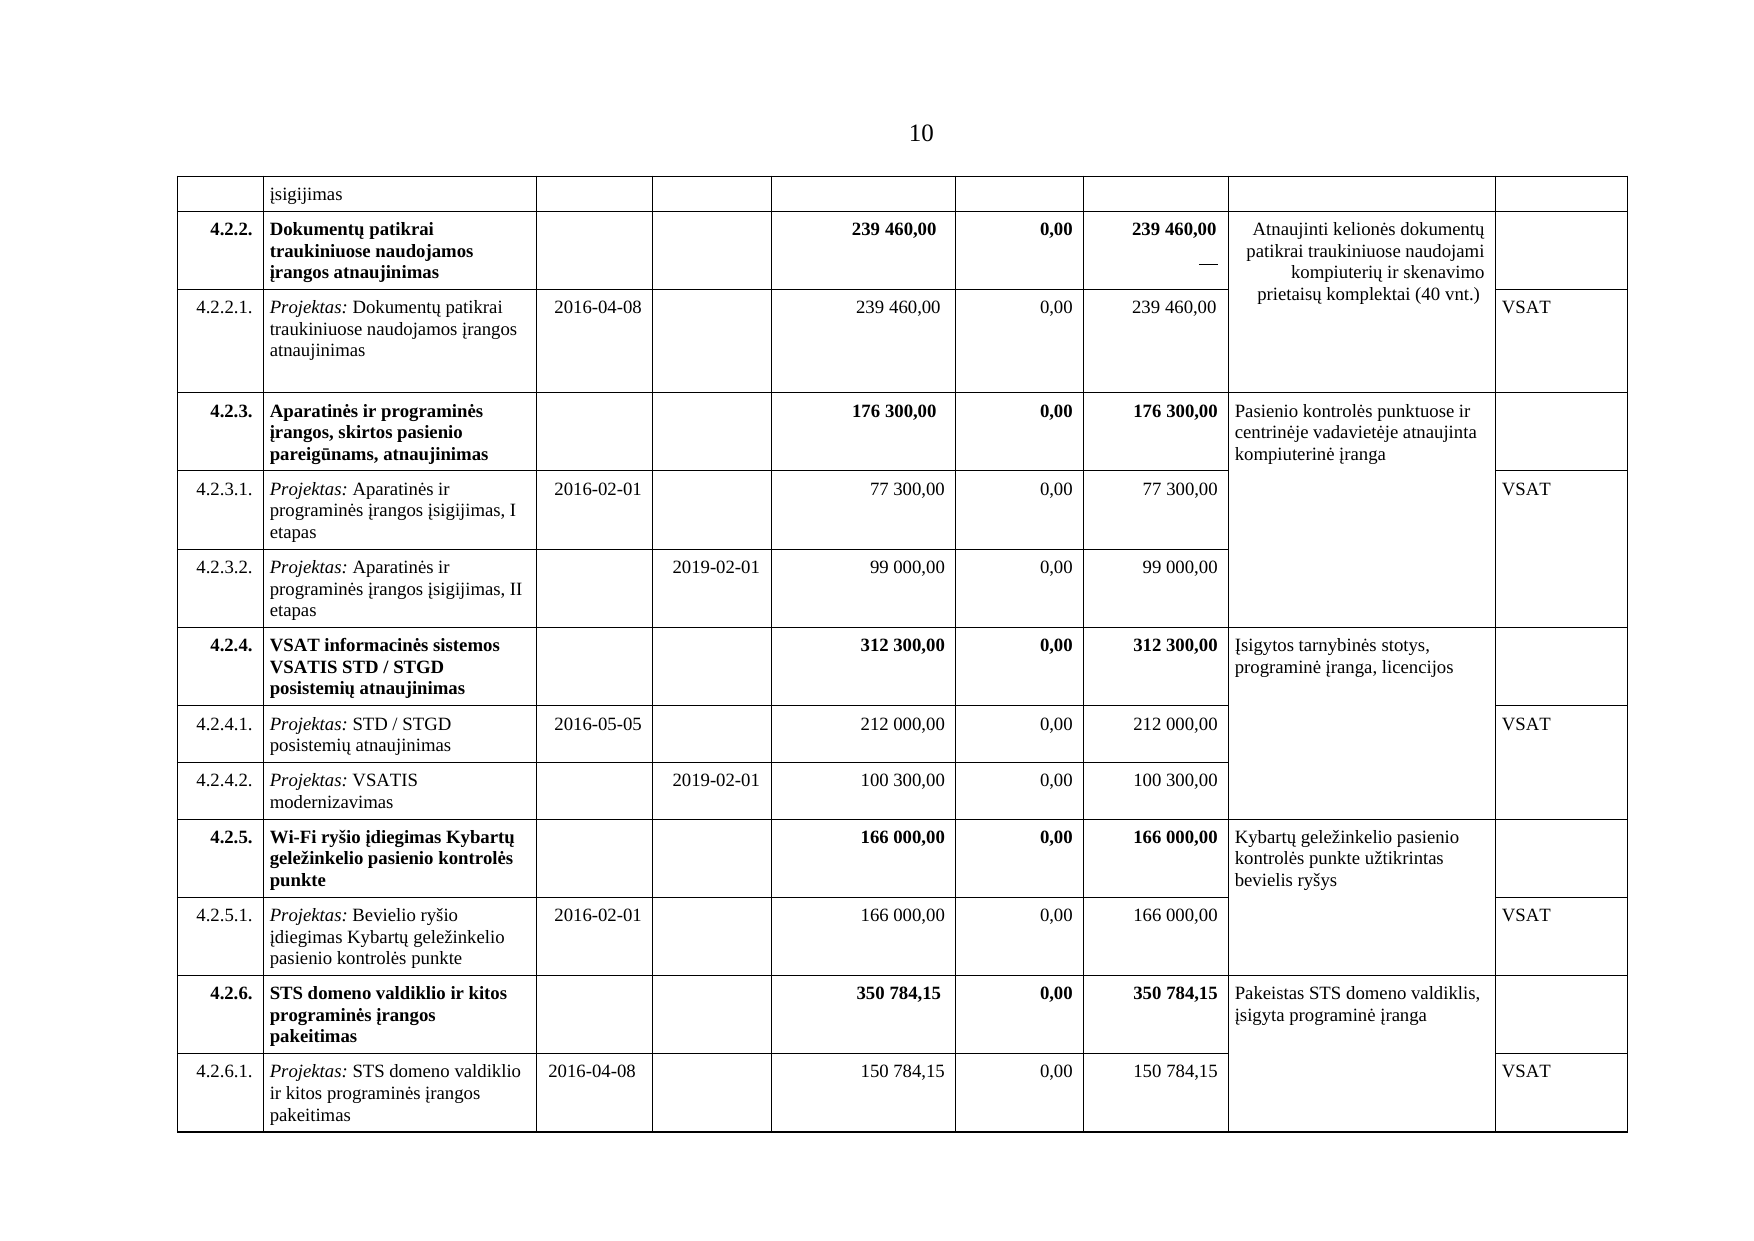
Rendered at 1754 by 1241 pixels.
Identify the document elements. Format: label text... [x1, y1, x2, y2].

table_cell 2016-05-05 [537, 706, 652, 762]
table_cell 239 460,00 [1084, 290, 1228, 392]
table_cell 239 460,00 [772, 212, 955, 289]
table_cell 99 000,00 [1084, 550, 1228, 627]
table_cell Pasienio kontrolės punktuose ir centrinėje vadavietėje atnaujinta kompiuterinė įranga [1229, 393, 1495, 627]
table_cell 166 000,00 [772, 820, 955, 897]
table_cell 4.2.4. [178, 628, 263, 705]
table_cell [653, 177, 771, 211]
table_cell 4.2.2.1. [178, 290, 263, 392]
table_cell VSAT [1496, 898, 1627, 975]
table_cell VSAT [1496, 290, 1627, 392]
table_cell 4.2.5. [178, 820, 263, 897]
table_cell Wi-Fi ryšio įdiegimas Kybartų geležinkelio pasienio kontrolės punkte [264, 820, 536, 897]
table_cell 0,00 [956, 898, 1083, 975]
table_cell 100 300,00 [1084, 763, 1228, 818]
table_cell Kybartų geležinkelio pasienio kontrolės punkte užtikrintas bevielis ryšys [1229, 820, 1495, 975]
table_cell Projektas: Dokumentų patikrai traukiniuose naudojamos įrangos atnaujinimas [264, 290, 536, 392]
table_cell [1084, 177, 1228, 211]
table_cell STS domeno valdiklio ir kitos programinės įrangos pakeitimas [264, 976, 536, 1053]
table_cell [653, 976, 771, 1053]
table_cell Projektas: VSATIS modernizavimas [264, 763, 536, 818]
table_cell 239 460,00 [772, 290, 955, 392]
table_cell 4.2.4.1. [178, 706, 263, 762]
table_cell 0,00 [956, 976, 1083, 1053]
table_cell Projektas: STD / STGD posistemių atnaujinimas [264, 706, 536, 762]
table_cell 0,00 [956, 628, 1083, 705]
table_cell [537, 976, 652, 1053]
table_cell 4.2.4.2. [178, 763, 263, 818]
table_cell 166 000,00 [772, 898, 955, 975]
table_cell 176 300,00 [772, 393, 955, 470]
table_cell 150 784,15 [772, 1054, 955, 1131]
table_cell [653, 706, 771, 762]
table_cell [653, 628, 771, 705]
table_cell [1496, 820, 1627, 897]
table_cell Projektas: Aparatinės ir programinės įrangos įsigijimas, II etapas [264, 550, 536, 627]
table_cell [653, 393, 771, 470]
table_cell 4.2.3.1. [178, 471, 263, 549]
table_cell 2016-02-01 [537, 898, 652, 975]
table_cell [1229, 177, 1495, 211]
table_cell 2016-04-08 [537, 1054, 652, 1131]
table_cell VSAT [1496, 1054, 1627, 1131]
table_cell 100 300,00 [772, 763, 955, 818]
table_cell 0,00 [956, 550, 1083, 627]
table_cell 0,00 [956, 393, 1083, 470]
table_cell Įsigytos tarnybinės stotys, programinė įranga, licencijos [1229, 628, 1495, 818]
table_cell 99 000,00 [772, 550, 955, 627]
table_cell [1496, 177, 1627, 211]
table_cell Atnaujinti kelionės dokumentų patikrai traukiniuose naudojami kompiuterių ir skenavimo prietaisų komplektai (40 vnt.) [1229, 212, 1495, 392]
table_cell 2019-02-01 [653, 550, 771, 627]
table_cell VSAT [1496, 706, 1627, 818]
table_cell įsigijimas [264, 177, 536, 211]
table_cell [653, 898, 771, 975]
table_cell Pakeistas STS domeno valdiklis, įsigyta programinė įranga [1229, 976, 1495, 1131]
table_cell 166 000,00 [1084, 820, 1228, 897]
table_cell 239 460,00 [1084, 212, 1228, 289]
table_cell [653, 1054, 771, 1131]
table_cell 2019-02-01 [653, 763, 771, 818]
table_cell 4.2.3. [178, 393, 263, 470]
table_cell 0,00 [956, 290, 1083, 392]
table_cell [537, 550, 652, 627]
table_cell [1496, 628, 1627, 705]
table_cell [956, 177, 1083, 211]
table_cell 4.2.6.1. [178, 1054, 263, 1131]
table_cell 176 300,00 [1084, 393, 1228, 470]
table_cell 166 000,00 [1084, 898, 1228, 975]
table_cell [772, 177, 955, 211]
table_cell [653, 820, 771, 897]
table_cell 4.2.2. [178, 212, 263, 289]
table_cell 0,00 [956, 1054, 1083, 1131]
table_cell [537, 628, 652, 705]
table_cell 312 300,00 [772, 628, 955, 705]
table_cell 350 784,15 [772, 976, 955, 1053]
table_cell 0,00 [956, 820, 1083, 897]
table_cell 4.2.5.1. [178, 898, 263, 975]
table_cell Projektas: Aparatinės ir programinės įrangos įsigijimas, I etapas [264, 471, 536, 549]
table_cell [653, 212, 771, 289]
table_cell [537, 820, 652, 897]
table_cell [537, 393, 652, 470]
table_cell 2016-02-01 [537, 471, 652, 549]
table_cell [537, 212, 652, 289]
table_cell 150 784,15 [1084, 1054, 1228, 1131]
table_cell VSAT [1496, 471, 1627, 627]
table_cell [537, 177, 652, 211]
table_cell Projektas: STS domeno valdiklio ir kitos programinės įrangos pakeitimas [264, 1054, 536, 1131]
table_cell [1496, 212, 1627, 289]
table_cell 77 300,00 [772, 471, 955, 549]
table_cell [653, 290, 771, 392]
table_cell [537, 763, 652, 818]
table_cell 4.2.6. [178, 976, 263, 1053]
table_cell 77 300,00 [1084, 471, 1228, 549]
table_cell 0,00 [956, 763, 1083, 818]
table_cell Dokumentų patikrai traukiniuose naudojamos įrangos atnaujinimas [264, 212, 536, 289]
table_cell [653, 471, 771, 549]
table_cell VSAT informacinės sistemos VSATIS STD / STGD posistemių atnaujinimas [264, 628, 536, 705]
table_cell Projektas: Bevielio ryšio įdiegimas Kybartų geležinkelio pasienio kontrolės punkte [264, 898, 536, 975]
table_cell [178, 177, 263, 211]
table_cell 0,00 [956, 706, 1083, 762]
table_cell 350 784,15 [1084, 976, 1228, 1053]
table_cell 0,00 [956, 212, 1083, 289]
table_cell 4.2.3.2. [178, 550, 263, 627]
table_cell 212 000,00 [1084, 706, 1228, 762]
table_cell [1496, 976, 1627, 1053]
table_cell 312 300,00 [1084, 628, 1228, 705]
table_cell 2016-04-08 [537, 290, 652, 392]
table_cell [1496, 393, 1627, 470]
table_cell 212 000,00 [772, 706, 955, 762]
table_cell Aparatinės ir programinės įrangos, skirtos pasienio pareigūnams, atnaujinimas [264, 393, 536, 470]
table_cell 0,00 [956, 471, 1083, 549]
